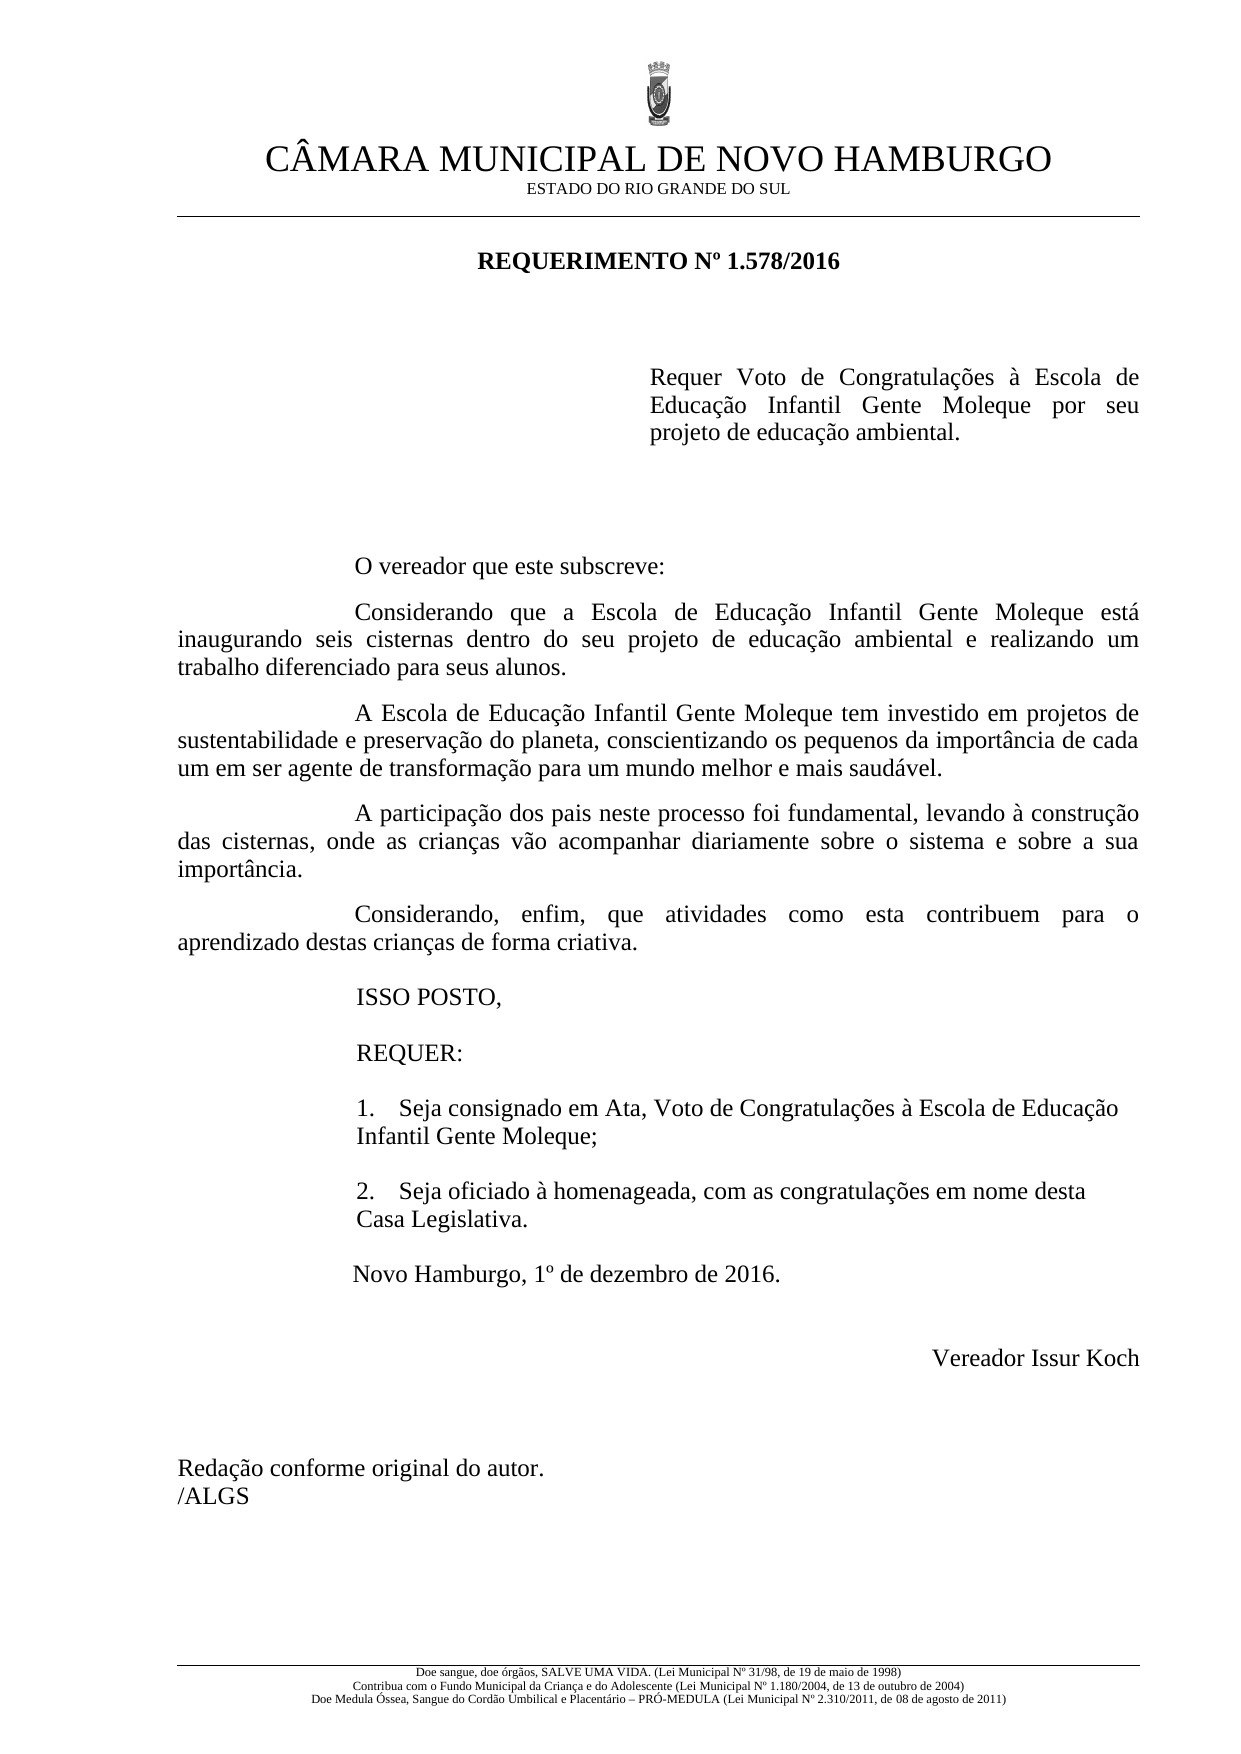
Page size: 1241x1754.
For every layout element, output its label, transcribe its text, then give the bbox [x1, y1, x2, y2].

text Vereador Issur Koch [177, 1344, 1140, 1371]
text Considerando que a Escola de Educação Infantil Gente Moleque está inaugurando seis cisternas dentro do seu projeto de educação ambiental e realizando um trabalho diferenciado para seus alunos. [177, 598, 1140, 681]
text /ALGS [177, 1482, 1140, 1510]
text REQUERIMENTO Nº 1.578/2016 [177, 247, 1140, 274]
text A Escola de Educação Infantil Gente Moleque tem investido em projetos de sustentabilidade e preservação do planeta, conscientizando os pequenos da importância de cada um em ser agente de transformação para um mundo melhor e mais saudável. [177, 699, 1140, 782]
list Novo Hamburgo, 1º de dezembro de 2016. [177, 1261, 1140, 1288]
list Seja oficiado à homenageada, com as congratulações em nome desta Casa Legislativa. [177, 1177, 1140, 1233]
text ISSO POSTO, [177, 983, 1140, 1011]
text Considerando, enfim, que atividades como esta contribuem para o aprendizado destas crianças de forma criativa. [177, 900, 1140, 956]
text REQUER: [177, 1039, 1140, 1067]
list Seja consignado em Ata, Voto de Congratulações à Escola de Educação Infantil Gente Moleque; [177, 1094, 1140, 1150]
text Redação conforme original do autor. [177, 1454, 1140, 1482]
text O vereador que este subscreve: [177, 552, 1140, 580]
text Requer Voto de Congratulações à Escola de Educação Infantil Gente Moleque por seu projeto de educação ambiental. [649, 363, 1140, 446]
text A participação dos pais neste processo foi fundamental, levando à construção das cisternas, onde as crianças vão acompanhar diariamente sobre o sistema e sobre a sua importância. [177, 799, 1140, 883]
